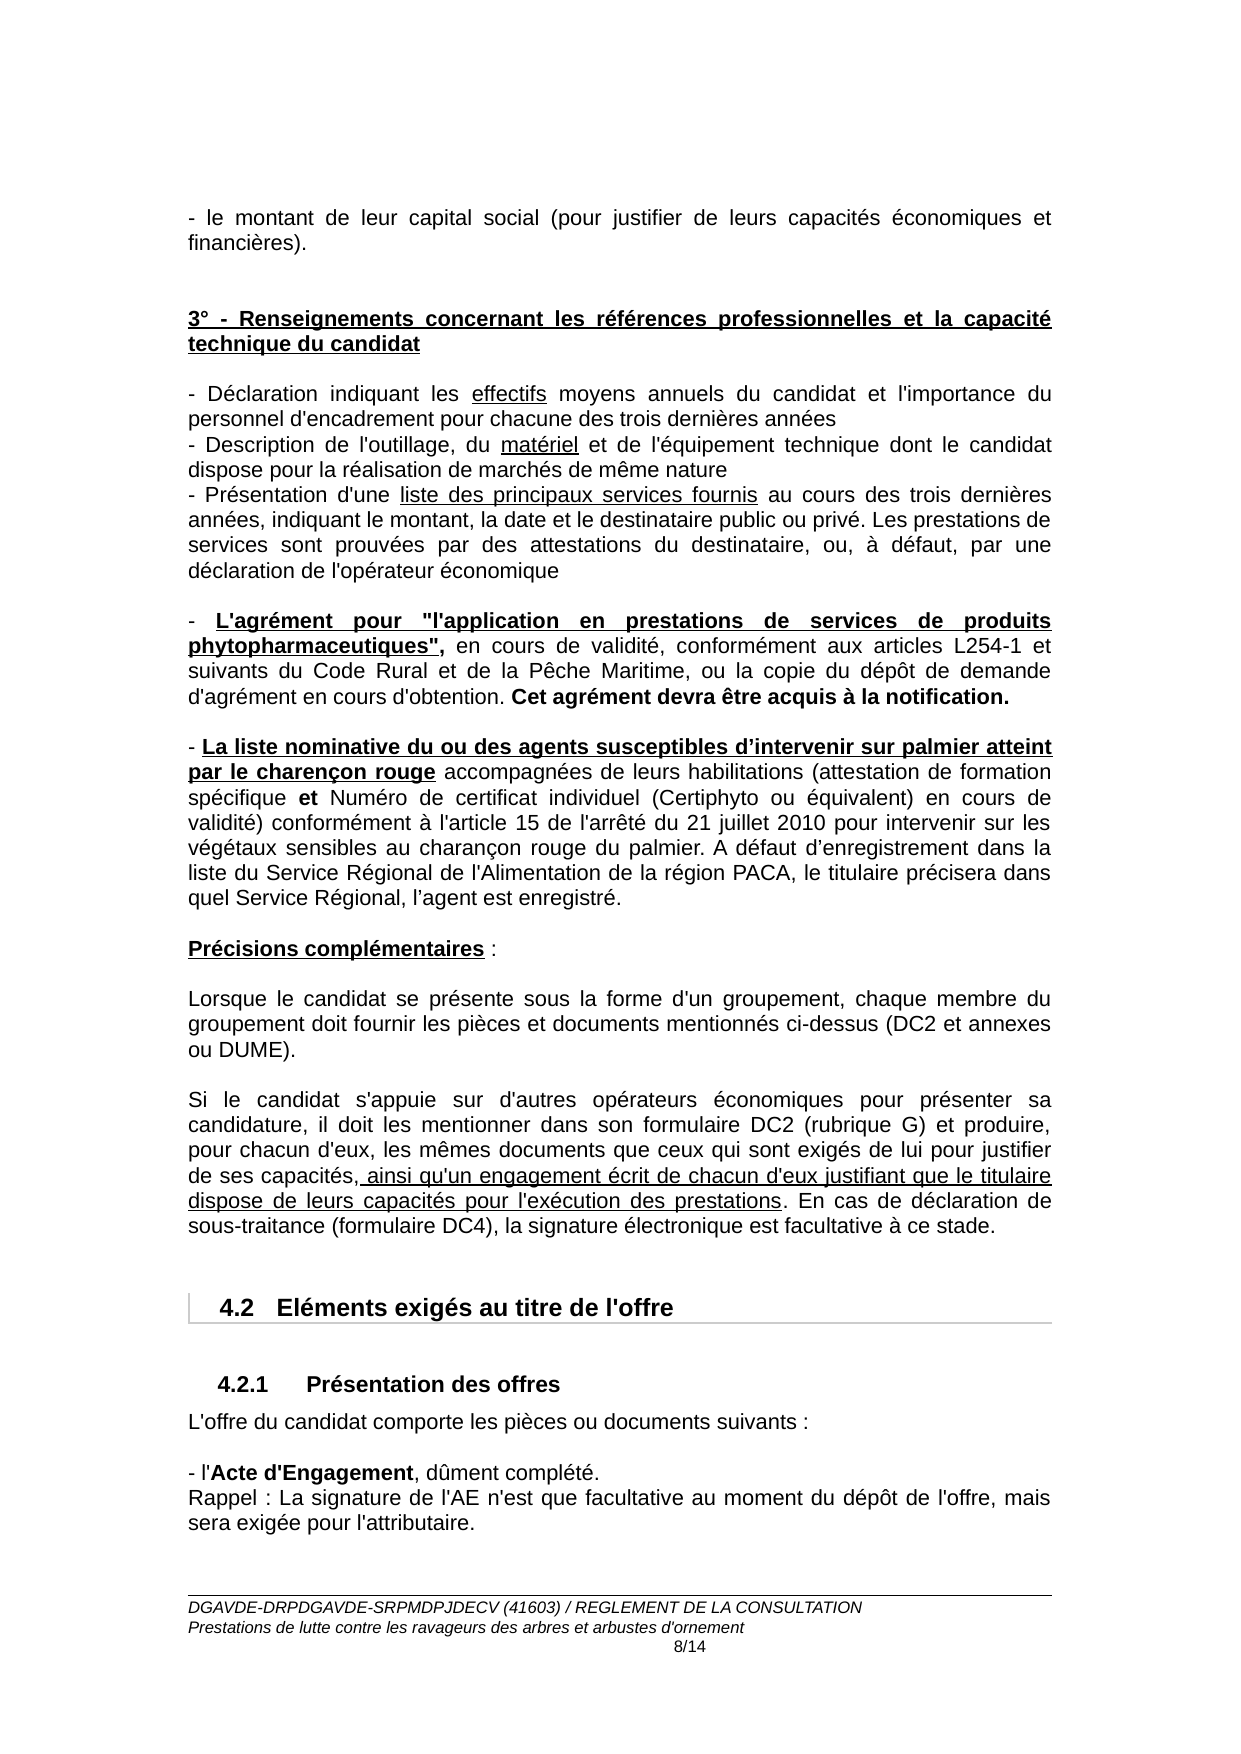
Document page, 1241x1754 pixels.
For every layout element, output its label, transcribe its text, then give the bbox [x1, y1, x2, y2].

text - La liste nominative du ou des agents susceptibles d’intervenir sur palmier atteint par le charençon rouge accompagnées de leurs habilitations (attestation de formation spécifique et Numéro de certificat individuel (Certiphyto ou équivalent) en cours de validité) conformément à l'article 15 de l'arrêté du 21 juillet 2010 pour intervenir sur les végétaux sensibles au charançon rouge du palmier. A défaut d’enregistrement dans la liste du Service Régional de l'Alimentation de la région PACA, le titulaire précisera dans quel Service Régional, l’agent est enregistré. [188, 734, 1052, 910]
text 3° - Renseignements concernant les références professionnelles et la capacité [188, 305, 1052, 327]
subtitle Présentation des offres [188, 1371, 1052, 1397]
text - Déclaration indiquant les effectifs moyens annuels du candidat et l'importance du personnel d'encadrement pour chacune des trois dernières années [188, 381, 1052, 431]
subtitle Eléments exigés au titre de l'offre [190, 1293, 1052, 1322]
text - Description de l'outillage, du matériel et de l'équipement technique dont le candidat dispose pour la réalisation de marchés de même nature [188, 431, 1052, 482]
text Rappel : La signature de l'AE n'est que facultative au moment du dépôt de l'offre, mais sera exigée pour l'attributaire. [188, 1484, 1052, 1535]
text - Présentation d'une liste des principaux services fournis au cours des trois dernières années, indiquant le montant, la date et le destinataire public ou privé. Les prestations de services sont prouvées par des attestations du destinataire, ou, à défaut, par une déclaration de l'opérateur économique [188, 482, 1052, 583]
text Si le candidat s'appuie sur d'autres opérateurs économiques pour présenter sa candidature, il doit les mentionner dans son formulaire DC2 (rubrique G) et produire, pour chacun d'eux, les mêmes documents que ceux qui sont exigés de lui pour justifier de ses capacités, ainsi qu'un engagement écrit de chacun d'eux justifiant que le titulaire dispose de leurs capacités pour l'exécution des prestations. En cas de déclaration de sous-traitance (formulaire DC4), la signature électronique est facultative à ce stade. [188, 1087, 1052, 1238]
text - le montant de leur capital social (pour justifier de leurs capacités économiques et financières). [188, 204, 1052, 255]
text technique du candidat [188, 329, 1052, 356]
text Précisions complémentaires : [188, 936, 1052, 961]
text Lorsque le candidat se présente sous la forme d'un groupement, chaque membre du groupement doit fournir les pièces et documents mentionnés ci-dessus (DC2 et annexes ou DUME). [188, 986, 1052, 1062]
text L'offre du candidat comporte les pièces ou documents suivants : [188, 1409, 1052, 1434]
text - L'agrément pour "l'application en prestations de services de produits phytopharmaceutiques", en cours de validité, conformément aux articles L254-1 et suivants du Code Rural et de la Pêche Maritime, ou la copie du dépôt de demande d'agrément en cours d'obtention. Cet agrément devra être acquis à la notification. [188, 608, 1052, 709]
text - l'Acte d'Engagement, dûment complété. [188, 1459, 1052, 1484]
